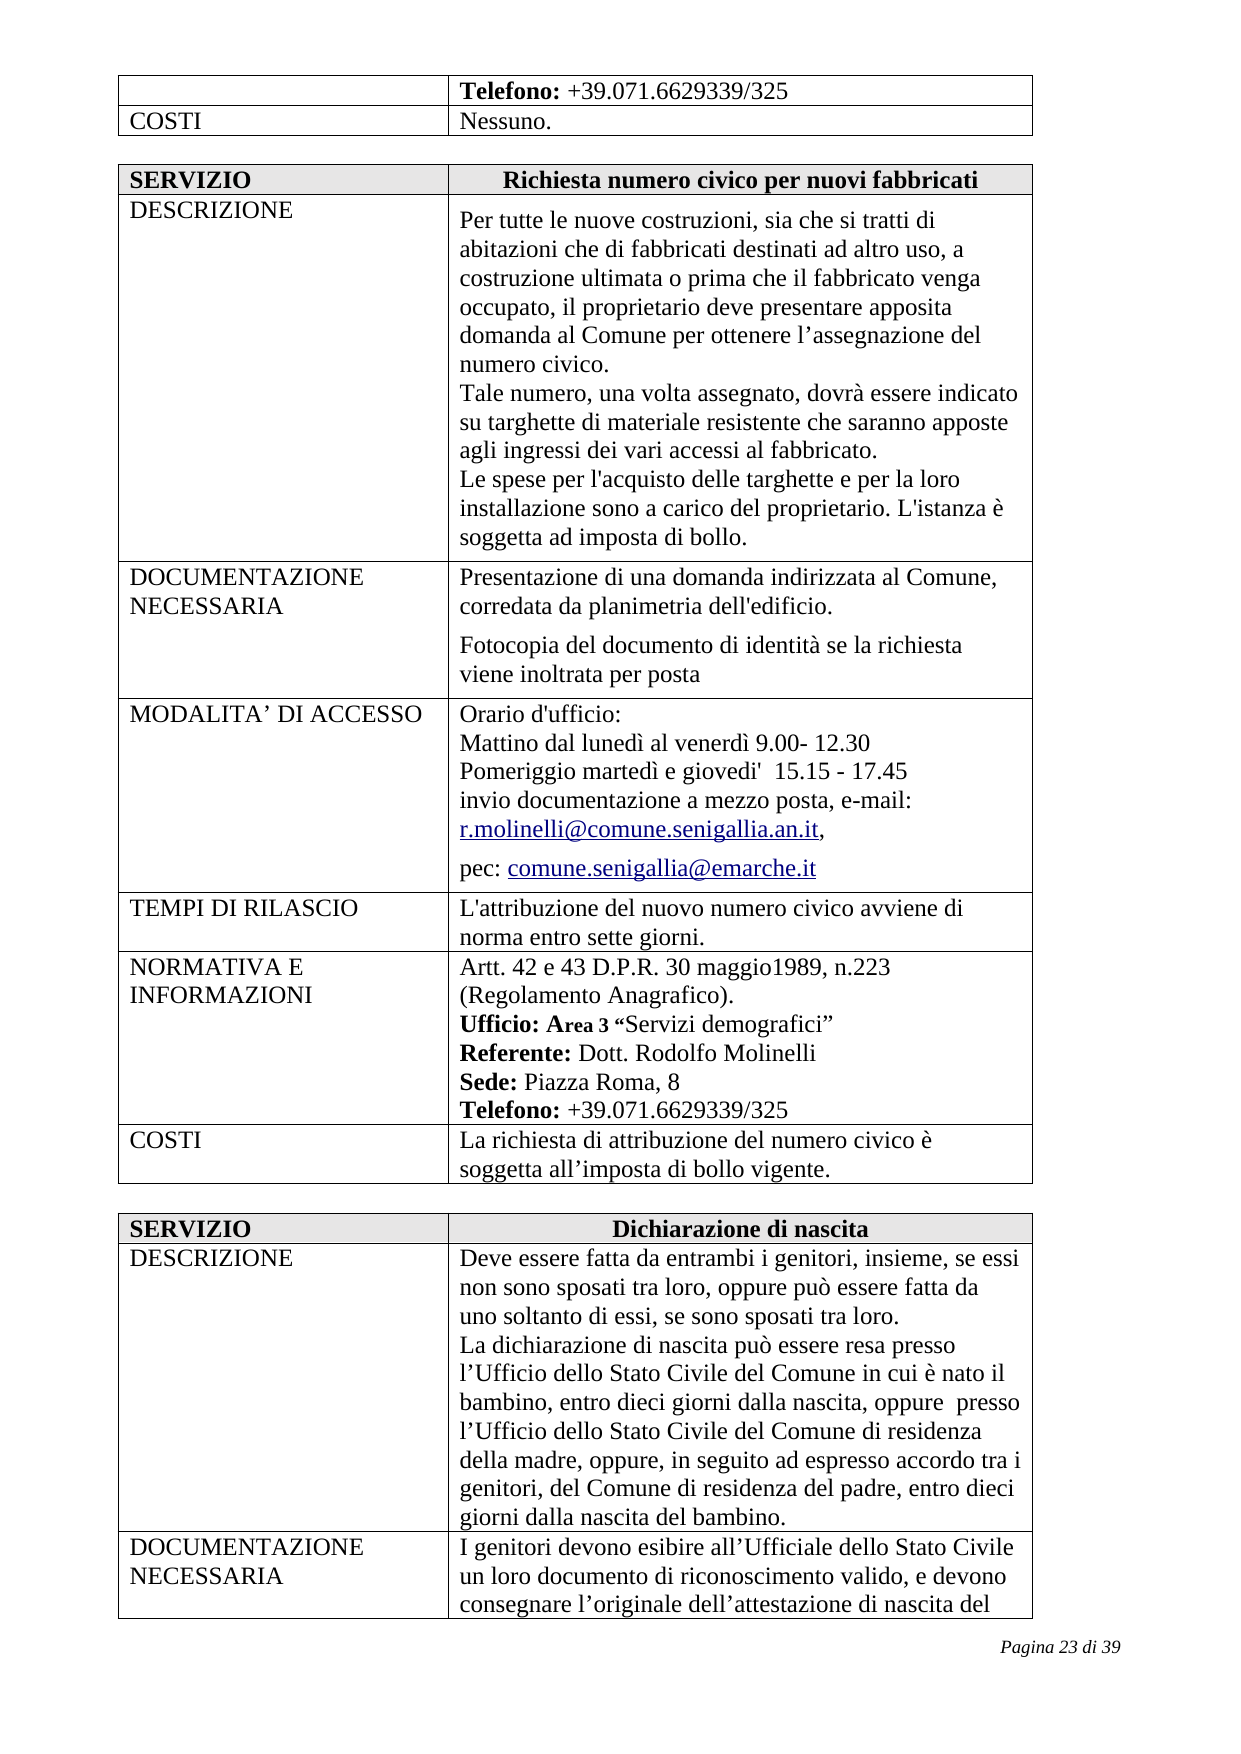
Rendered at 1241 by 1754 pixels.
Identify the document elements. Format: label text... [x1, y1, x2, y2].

table_cell TEMPI DI RILASCIO [119, 893, 448, 951]
table_cell MODALITA’ DI ACCESSO [119, 699, 448, 892]
table_header Richiesta numero civico per nuovi fabbricati [449, 165, 1032, 194]
table_cell COSTI [119, 1125, 448, 1183]
table_header SERVIZIO [119, 1214, 448, 1242]
table_cell Telefono: +39.071.6629339/325 [449, 76, 1032, 105]
table_header Dichiarazione di nascita [449, 1214, 1032, 1242]
table_cell DOCUMENTAZIONE NECESSARIA [119, 562, 448, 698]
table_cell NORMATIVA E INFORMAZIONI [119, 952, 448, 1124]
table_cell DESCRIZIONE [119, 1244, 448, 1531]
table_cell DESCRIZIONE [119, 195, 448, 561]
table_cell [119, 76, 448, 105]
table_cell L'attribuzione del nuovo numero civico avviene di norma entro sette giorni. [449, 893, 1032, 951]
table_cell La richiesta di attribuzione del numero civico è soggetta all’imposta di bollo vigente. [449, 1125, 1032, 1183]
table_cell Presentazione di una domanda indirizzata al Comune, corredata da planimetria dell'edificio. Fotocopia del documento di identità se la richiesta viene inoltrata per posta [449, 562, 1032, 698]
table_cell DOCUMENTAZIONE NECESSARIA [119, 1532, 448, 1618]
table_cell Deve essere fatta da entrambi i genitori, insieme, se essi non sono sposati tra loro, oppure può essere fatta da uno soltanto di essi, se sono sposati tra loro. La dichiarazione di nascita può essere resa presso l’Ufficio dello Stato Civile del Comune in cui è nato il bambino, entro dieci giorni dalla nascita, oppure presso l’Ufficio dello Stato Civile del Comune di residenza della madre, oppure, in seguito ad espresso accordo tra i genitori, del Comune di residenza del padre, entro dieci giorni dalla nascita del bambino. [449, 1244, 1032, 1531]
table_cell Per tutte le nuove costruzioni, sia che si tratti di abitazioni che di fabbricati destinati ad altro uso, a costruzione ultimata o prima che il fabbricato venga occupato, il proprietario deve presentare apposita domanda al Comune per ottenere l’assegnazione del numero civico. Tale numero, una volta assegnato, dovrà essere indicato su targhette di materiale resistente che saranno apposte agli ingressi dei vari accessi al fabbricato. Le spese per l'acquisto delle targhette e per la loro installazione sono a carico del proprietario. L'istanza è soggetta ad imposta di bollo. [449, 195, 1032, 561]
table_cell Artt. 42 e 43 D.P.R. 30 maggio1989, n.223 (Regolamento Anagrafico). Ufficio: Area 3 “Servizi demografici” Referente: Dott. Rodolfo Molinelli Sede: Piazza Roma, 8 Telefono: +39.071.6629339/325 [449, 952, 1032, 1124]
table_cell I genitori devono esibire all’Ufficiale dello Stato Civile un loro documento di riconoscimento valido, e devono consegnare l’originale dell’attestazione di nascita del [449, 1532, 1032, 1618]
table_cell Nessuno. [449, 106, 1032, 134]
table_header SERVIZIO [119, 165, 448, 194]
table_cell COSTI [119, 106, 448, 134]
table_cell Orario d'ufficio: Mattino dal lunedì al venerdì 9.00- 12.30 Pomeriggio martedì e giovedi' 15.15 - 17.45 invio documentazione a mezzo posta, e-mail: r.molinelli@comune.senigallia.an.it, pec: comune.senigallia@emarche.it [449, 699, 1032, 892]
